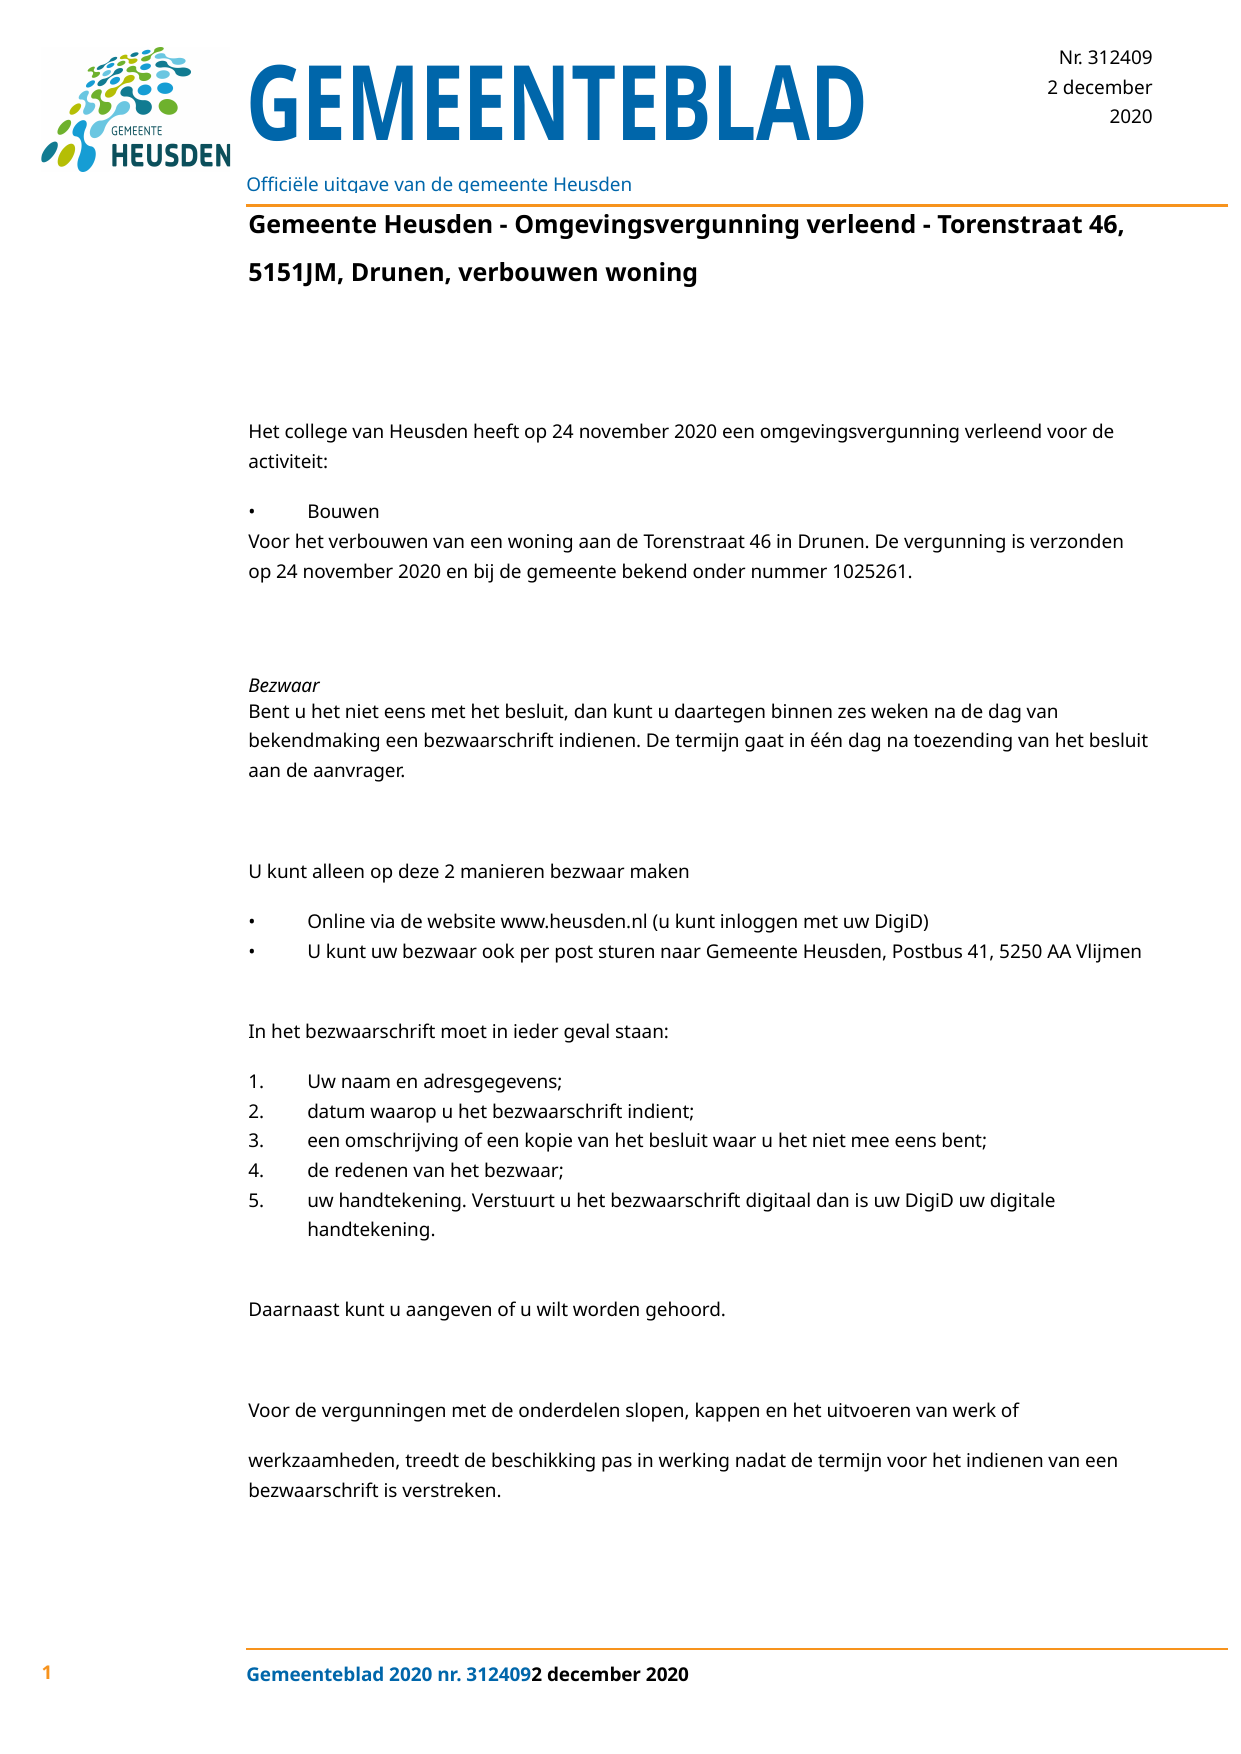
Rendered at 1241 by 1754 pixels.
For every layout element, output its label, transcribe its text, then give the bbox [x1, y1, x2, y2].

text Bent u het niet eens met het besluit, dan kunt u daartegen binnen zes weken na de dag van bekendmaking een bezwaarschrift indienen. De termijn gaat in één dag na toezending van het besluit aan de aanvrager. [248, 698, 1152, 783]
text Gemeente Heusden - Omgevingsvergunning verleend - Torenstraat 46, 5151JM, Drunen, verbouwen woning [248, 207, 1152, 288]
list uw handtekening. Verstuurt u het bezwaarschrift digitaal dan is uw DigiD uw digitale handtekening. [248, 1187, 1152, 1242]
text werkzaamheden, treedt de beschikking pas in werking nadat de termijn voor het indienen van een bezwaarschrift is verstreken. [248, 1448, 1152, 1503]
text Voor de vergunningen met de onderdelen slopen, kappen en het uitvoeren van werk of [248, 1397, 1152, 1423]
list Uw naam en adresgegevens; [248, 1068, 1152, 1094]
list U kunt uw bezwaar ook per post sturen naar Gemeente Heusden, Postbus 41, 5250 AA Vlijmen [248, 938, 1152, 964]
text U kunt alleen op deze 2 manieren bezwaar maken [248, 858, 1152, 884]
text Bezwaar [248, 672, 1152, 698]
list de redenen van het bezwaar; [248, 1157, 1152, 1183]
list een omschrijving of een kopie van het besluit waar u het niet mee eens bent; [248, 1128, 1152, 1153]
text Het college van Heusden heeft op 24 november 2020 een omgevingsvergunning verleend voor de activiteit: [248, 419, 1152, 474]
text In het bezwaarschrift moet in ieder geval staan: [248, 1018, 1152, 1044]
list Bouwen [248, 499, 1152, 524]
list datum waarop u het bezwaarschrift indient; [248, 1098, 1152, 1124]
text Daarnaast kunt u aangeven of u wilt worden gehoord. [248, 1296, 1152, 1322]
text Voor het verbouwen van een woning aan de Torenstraat 46 in Drunen. De vergunning is verzonden op 24 november 2020 en bij de gemeente bekend onder nummer 1025261. [248, 528, 1152, 584]
list Online via de website www.heusden.nl (u kunt inloggen met uw DigiD) [248, 908, 1152, 934]
picture [41, 47, 231, 172]
